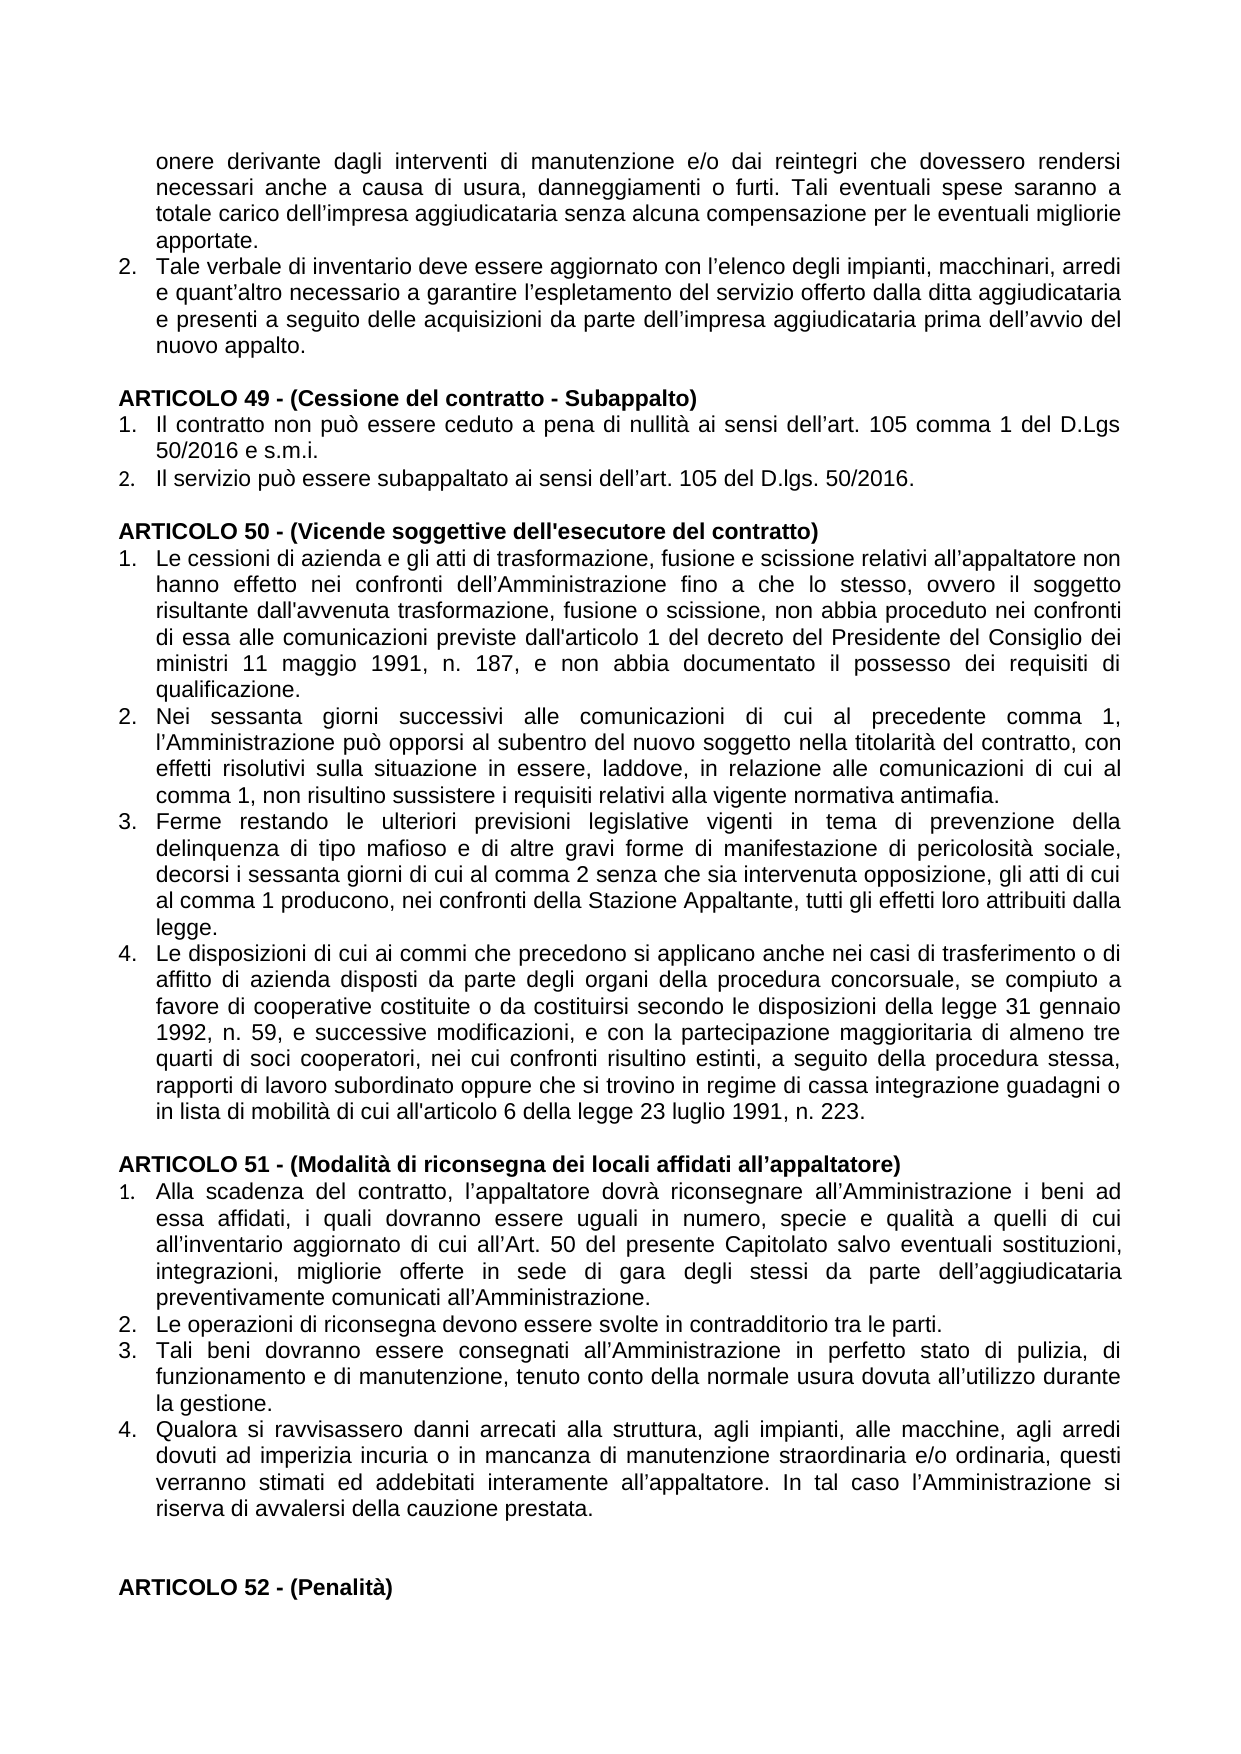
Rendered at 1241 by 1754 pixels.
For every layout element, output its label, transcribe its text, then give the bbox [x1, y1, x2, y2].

list Le disposizioni di cui ai commi che precedono si applicano anche nei casi di trasferimento o di affitto di azienda disposti da parte degli organi della procedura concorsuale, se compiuto a favore di cooperative costituite o da costituirsi secondo le disposizioni della legge 31 gennaio 1992, n. 59, e successive modificazioni, e con la partecipazione maggioritaria di almeno tre quarti di soci cooperatori, nei cui confronti risultino estinti, a seguito della procedura stessa, rapporti di lavoro subordinato oppure che si trovino in regime di cassa integrazione guadagni o in lista di mobilità di cui all'articolo 6 della legge 23 luglio 1991, n. 223. [118, 940, 1122, 1124]
list Nei sessanta giorni successivi alle comunicazioni di cui al precedente comma 1, l’Amministrazione può opporsi al subentro del nuovo soggetto nella titolarità del contratto, con effetti risolutivi sulla situazione in essere, laddove, in relazione alle comunicazioni di cui al comma 1, non risultino sussistere i requisiti relativi alla vigente normativa antimafia. [118, 703, 1122, 808]
subtitle ARTICOLO 51 - (Modalità di riconsegna dei locali affidati all’appaltatore) [118, 1151, 1122, 1177]
subtitle ARTICOLO 49 - (Cessione del contratto - Subappalto) [118, 385, 1122, 411]
list Tale verbale di inventario deve essere aggiornato con l’elenco degli impianti, macchinari, arredi e quant’altro necessario a garantire l’espletamento del servizio offerto dalla ditta aggiudicataria e presenti a seguito delle acquisizioni da parte dell’impresa aggiudicataria prima dell’avvio del nuovo appalto. [118, 253, 1122, 358]
list Ferme restando le ulteriori previsioni legislative vigenti in tema di prevenzione della delinquenza di tipo mafioso e di altre gravi forme di manifestazione di pericolosità sociale, decorsi i sessanta giorni di cui al comma 2 senza che sia intervenuta opposizione, gli atti di cui al comma 1 producono, nei confronti della Stazione Appaltante, tutti gli effetti loro attribuiti dalla legge. [118, 808, 1122, 940]
list onere derivante dagli interventi di manutenzione e/o dai reintegri che dovessero rendersi necessari anche a causa di usura, danneggiamenti o furti. Tali eventuali spese saranno a totale carico dell’impresa aggiudicataria senza alcuna compensazione per le eventuali migliorie apportate. [118, 148, 1122, 253]
list Il servizio può essere subappaltato ai sensi dell’art. 105 del D.lgs. 50/2016. [118, 464, 1122, 492]
text ARTICOLO 50 - (Vicende soggettive dell'esecutore del contratto) [118, 518, 1122, 544]
list Le cessioni di azienda e gli atti di trasformazione, fusione e scissione relativi all’appaltatore non hanno effetto nei confronti dell’Amministrazione fino a che lo stesso, ovvero il soggetto risultante dall'avvenuta trasformazione, fusione o scissione, non abbia proceduto nei confronti di essa alle comunicazioni previste dall'articolo 1 del decreto del Presidente del Consiglio dei ministri 11 maggio 1991, n. 187, e non abbia documentato il possesso dei requisiti di qualificazione. [118, 544, 1122, 703]
list Alla scadenza del contratto, l’appaltatore dovrà riconsegnare all’Amministrazione i beni ad essa affidati, i quali dovranno essere uguali in numero, specie e qualità a quelli di cui all’inventario aggiornato di cui all’Art. 50 del presente Capitolato salvo eventuali sostituzioni, integrazioni, migliorie offerte in sede di gara degli stessi da parte dell’aggiudicataria preventivamente comunicati all’Amministrazione. [118, 1177, 1122, 1311]
list Qualora si ravvisassero danni arrecati alla struttura, agli impianti, alle macchine, agli arredi dovuti ad imperizia incuria o in mancanza di manutenzione straordinaria e/o ordinaria, questi verranno stimati ed addebitati interamente all’appaltatore. In tal caso l’Amministrazione si riserva di avvalersi della cauzione prestata. [118, 1416, 1122, 1521]
list Le operazioni di riconsegna devono essere svolte in contradditorio tra le parti. [118, 1311, 1122, 1337]
subtitle ARTICOLO 52 - (Penalità) [118, 1574, 1122, 1600]
list Tali beni dovranno essere consegnati all’Amministrazione in perfetto stato di pulizia, di funzionamento e di manutenzione, tenuto conto della normale usura dovuta all’utilizzo durante la gestione. [118, 1337, 1122, 1416]
list Il contratto non può essere ceduto a pena di nullità ai sensi dell’art. 105 comma 1 del D.Lgs 50/2016 e s.m.i. [118, 411, 1122, 464]
